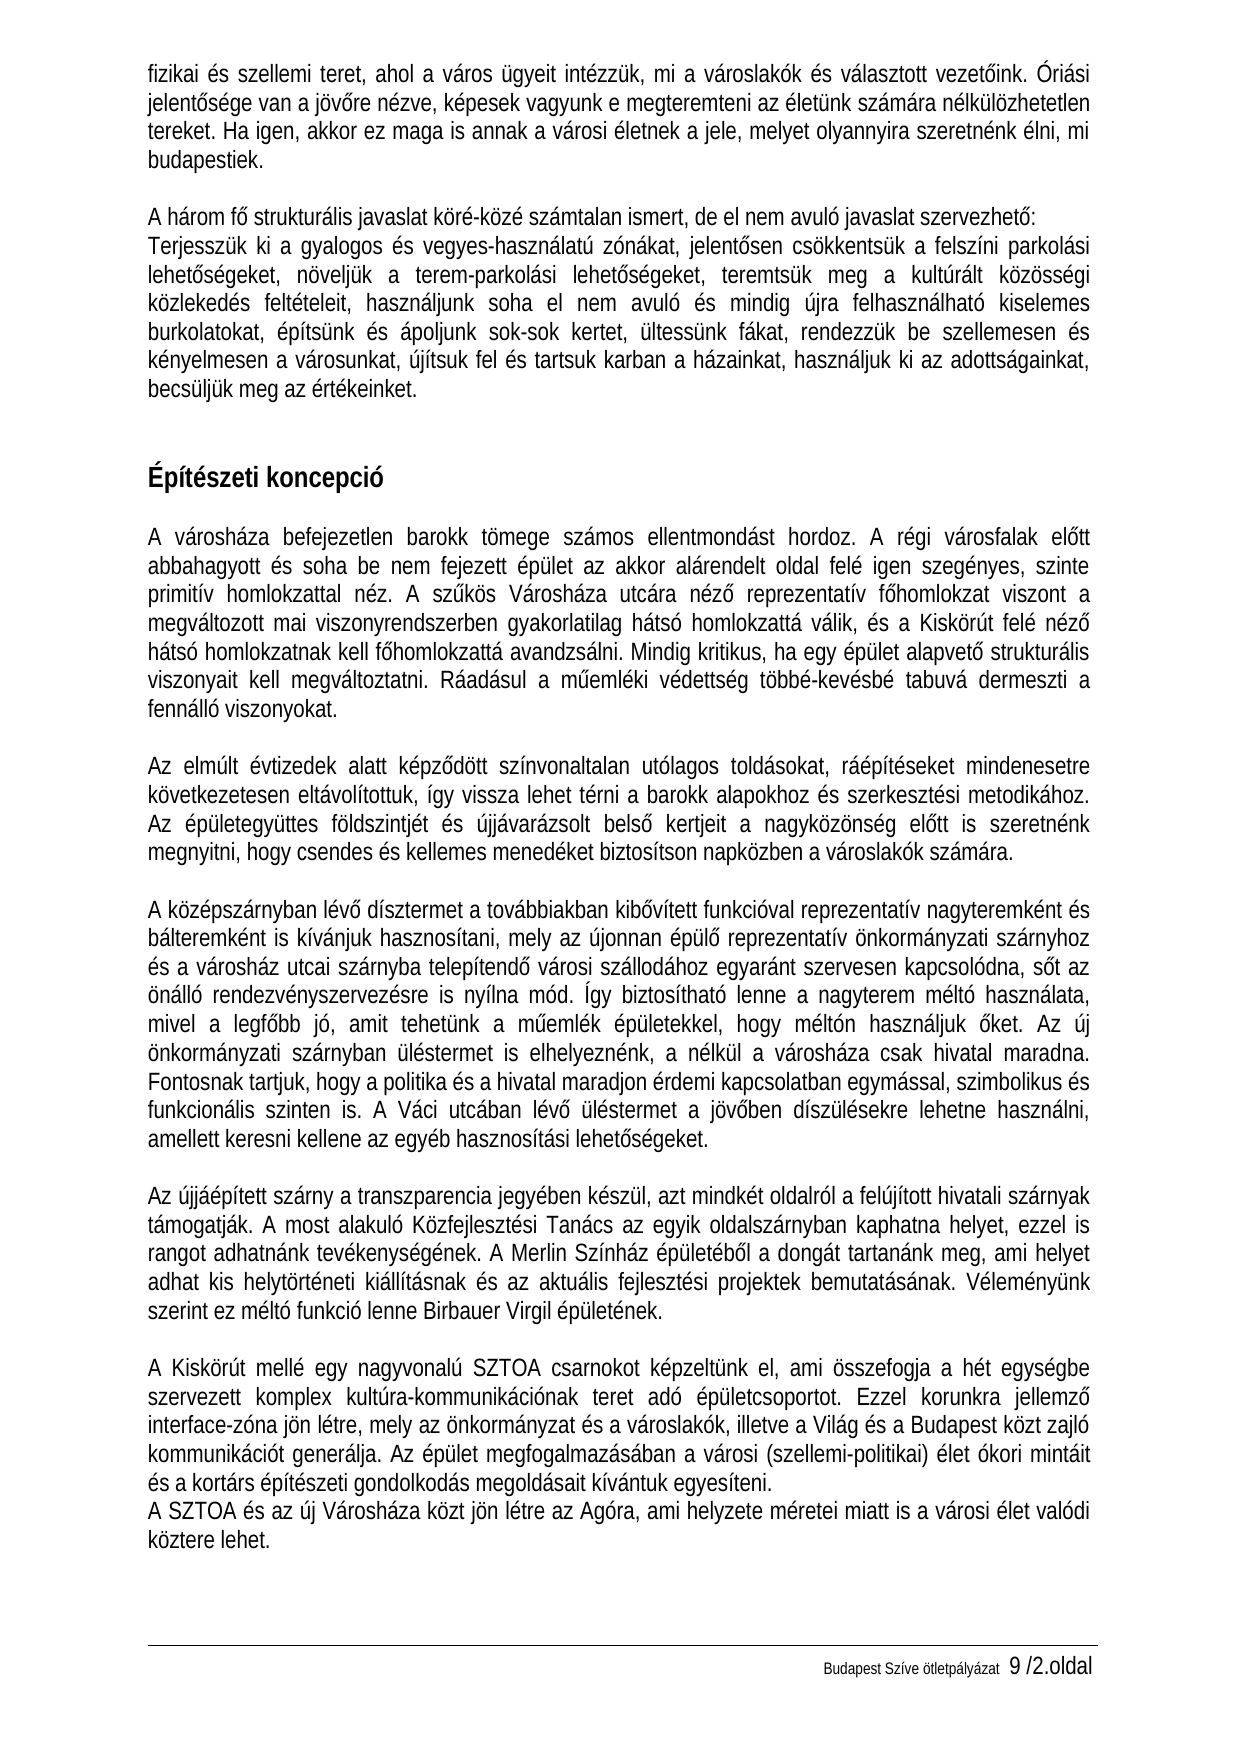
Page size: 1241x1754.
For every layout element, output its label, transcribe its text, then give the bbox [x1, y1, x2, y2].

text Terjesszük ki a gyalogos és vegyes-használatú zónákat, jelentősen csökkentsük a felszíni parkolási lehetőségeket, növeljük a terem-parkolási lehetőségeket, teremtsük meg a kultúrált közösségi közlekedés feltételeit, használjunk soha el nem avuló és mindig újra felhasználható kiselemes burkolatokat, építsünk és ápoljunk sok-sok kertet, ültessünk fákat, rendezzük be szellemesen és kényelmesen a városunkat, újítsuk fel és tartsuk karban a házainkat, használjuk ki az adottságainkat, becsüljük meg az értékeinket. [148, 231, 1092, 403]
text A SZTOA és az új Városháza közt jön létre az Agóra, ami helyzete méretei miatt is a városi élet valódi köztere lehet. [148, 1496, 1092, 1553]
text A középszárnyban lévő dísztermet a továbbiakban kibővített funkcióval reprezentatív nagyteremként és bálteremként is kívánjuk hasznosítani, mely az újonnan épülő reprezentatív önkormányzati szárnyhoz és a városház utcai szárnyba telepítendő városi szállodához egyaránt szervesen kapcsolódna, sőt az önálló rendezvényszervezésre is nyílna mód. Így biztosítható lenne a nagyterem méltó használata, mivel a legfőbb jó, amit tehetünk a műemlék épületekkel, hogy méltón használjuk őket. Az új önkormányzati szárnyban üléstermet is elhelyeznénk, a nélkül a városháza csak hivatal maradna. Fontosnak tartjuk, hogy a politika és a hivatal maradjon érdemi kapcsolatban egymással, szimbolikus és funkcionális szinten is. A Váci utcában lévő üléstermet a jövőben díszülésekre lehetne használni, amellett keresni kellene az egyéb hasznosítási lehetőségeket. [148, 894, 1092, 1152]
text Az újjáépített szárny a transzparencia jegyében készül, azt mindkét oldalról a felújított hivatali szárnyak támogatják. A most alakuló Közfejlesztési Tanács az egyik oldalszárnyban kaphatna helyet, ezzel is rangot adhatnánk tevékenységének. A Merlin Színház épületéből a dongát tartanánk meg, ami helyet adhat kis helytörténeti kiállításnak és az aktuális fejlesztési projektek bemutatásának. Véleményünk szerint ez méltó funkció lenne Birbauer Virgil épületének. [148, 1181, 1092, 1324]
text Az elmúlt évtizedek alatt képződött színvonaltalan utólagos toldásokat, ráépítéseket mindenesetre következetesen eltávolítottuk, így vissza lehet térni a barokk alapokhoz és szerkesztési metodikához. Az épületegyüttes földszintjét és újjávarázsolt belső kertjeit a nagyközönség előtt is szeretnénk megnyitni, hogy csendes és kellemes menedéket biztosítson napközben a városlakók számára. [148, 751, 1092, 866]
text Építészeti koncepció [148, 460, 1092, 493]
text A három fő strukturális javaslat köré-közé számtalan ismert, de el nem avuló javaslat szervezhető: [148, 202, 1092, 231]
text fizikai és szellemi teret, ahol a város ügyeit intézzük, mi a városlakók és választott vezetőink. Óriási jelentősége van a jövőre nézve, képesek vagyunk e megteremteni az életünk számára nélkülözhetetlen tereket. Ha igen, akkor ez maga is annak a városi életnek a jele, melyet olyannyira szeretnénk élni, mi budapestiek. [148, 59, 1092, 174]
text A városháza befejezetlen barokk tömege számos ellentmondást hordoz. A régi városfalak előtt abbahagyott és soha be nem fejezett épület az akkor alárendelt oldal felé igen szegényes, szinte primitív homlokzattal néz. A szűkös Városháza utcára néző reprezentatív főhomlokzat viszont a megváltozott mai viszonyrendszerben gyakorlatilag hátsó homlokzattá válik, és a Kiskörút felé néző hátsó homlokzatnak kell főhomlokzattá avandzsálni. Mindig kritikus, ha egy épület alapvető strukturális viszonyait kell megváltoztatni. Ráadásul a műemléki védettség többé-kevésbé tabuvá dermeszti a fennálló viszonyokat. [148, 522, 1092, 723]
text A Kiskörút mellé egy nagyvonalú SZTOA csarnokot képzeltünk el, ami összefogja a hét egységbe szervezett komplex kultúra-kommunikációnak teret adó épületcsoportot. Ezzel korunkra jellemző interface-zóna jön létre, mely az önkormányzat és a városlakók, illetve a Világ és a Budapest közt zajló kommunikációt generálja. Az épület megfogalmazásában a városi (szellemi-politikai) élet ókori mintáit és a kortárs építészeti gondolkodás megoldásait kívántuk egyesíteni. [148, 1353, 1092, 1496]
